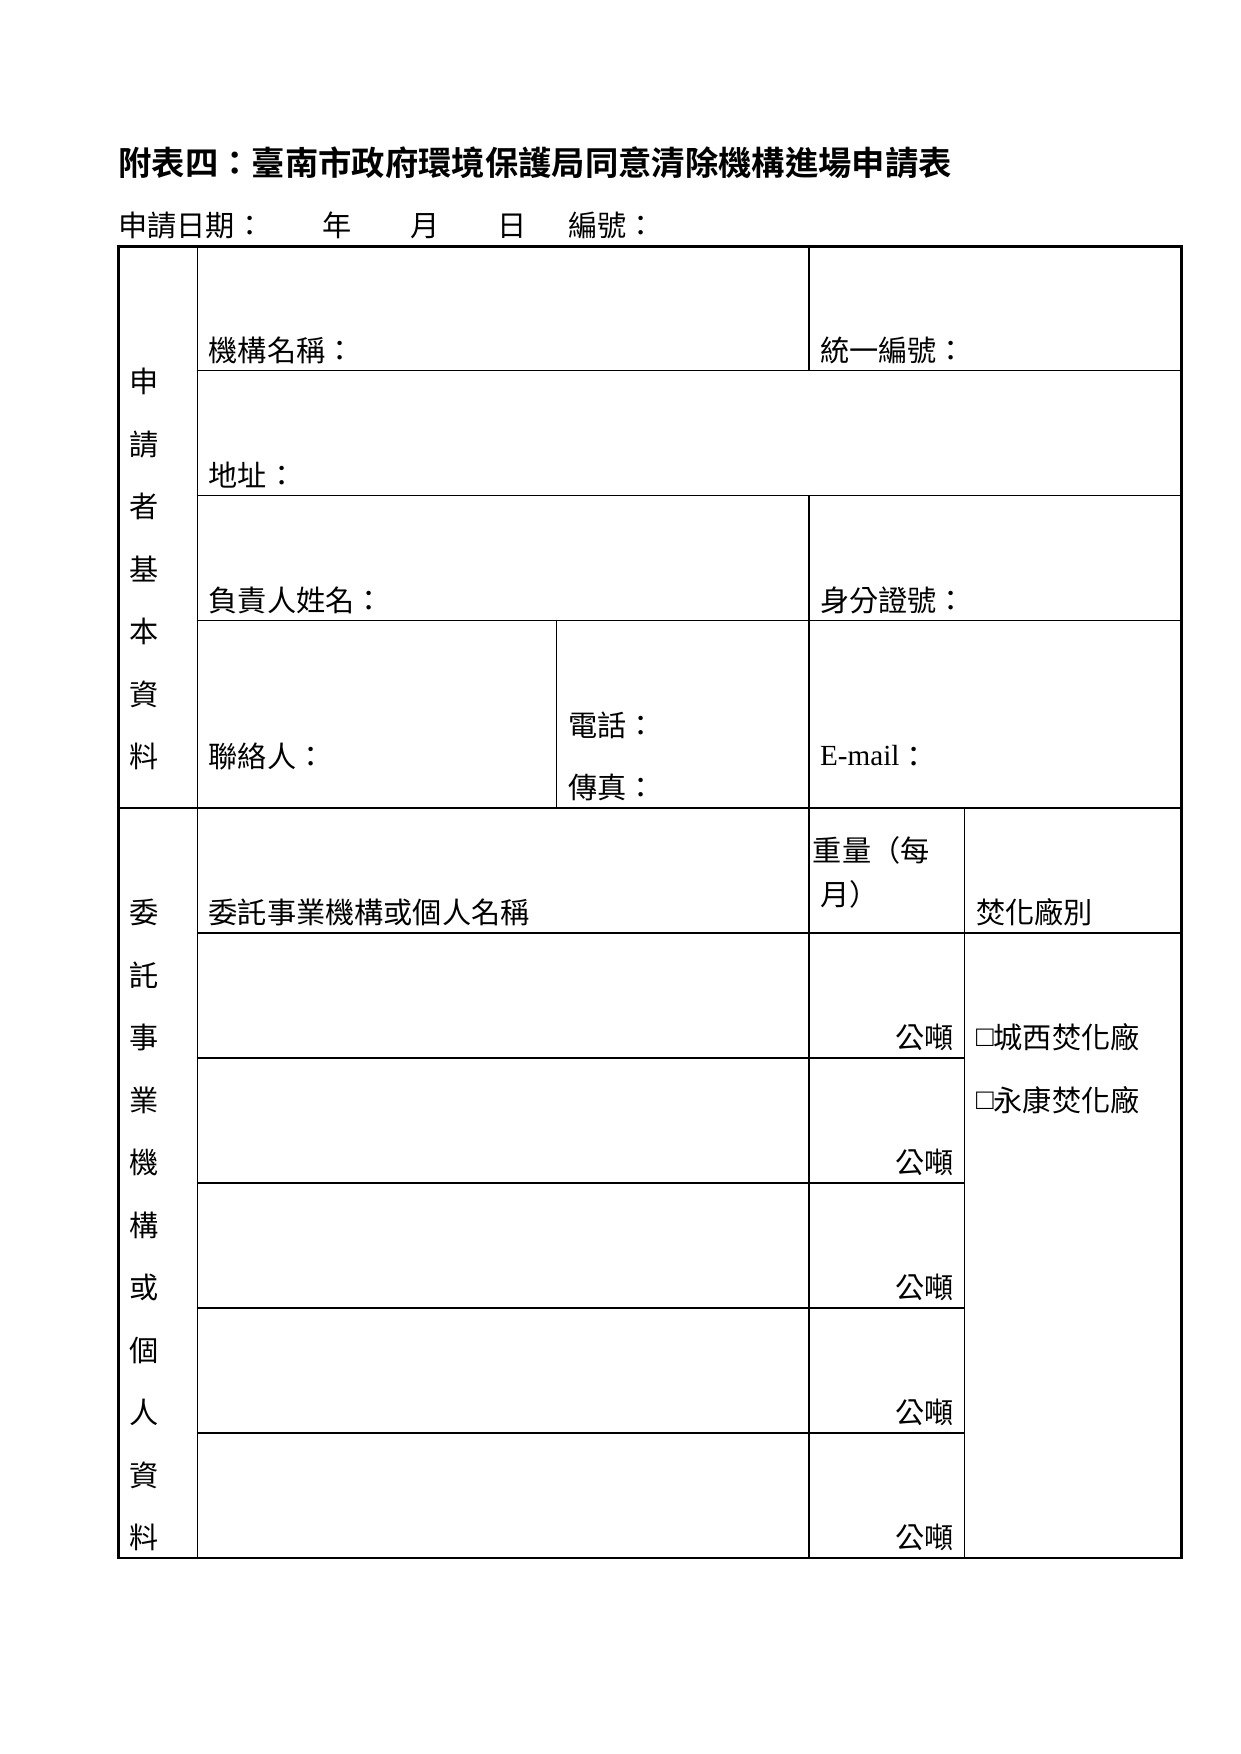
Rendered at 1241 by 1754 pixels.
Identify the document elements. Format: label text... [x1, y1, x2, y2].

table_cell 地址： [198, 371, 1180, 494]
table_cell 聯絡人： [198, 621, 556, 807]
table_cell 公噸 [810, 934, 964, 1057]
table_cell 公噸 [810, 1184, 964, 1307]
table_cell 公噸 [810, 1309, 964, 1432]
table_cell 身分證號： [810, 496, 1180, 619]
table_cell [198, 1059, 808, 1182]
table_cell [198, 1309, 808, 1432]
table_header 申請者基本資料 [120, 248, 197, 807]
text 申請日期： 年 月 日 編號： [118, 182, 1181, 244]
table_cell 負責人姓名： [198, 496, 808, 619]
table_cell [198, 934, 808, 1057]
table_header 統一編號： [810, 248, 1180, 369]
table_cell [198, 1184, 808, 1307]
table_cell E-mail： [810, 621, 1180, 807]
text 附表四：臺南市政府環境保護局同意清除機構進場申請表 [118, 119, 1181, 182]
table_header 機構名稱： [198, 248, 808, 369]
table_cell 委託事業機構或個人資料 [120, 809, 197, 1557]
table_cell 公噸 [810, 1434, 964, 1557]
table_cell 焚化廠別 [965, 809, 1180, 932]
table_cell 公噸 [810, 1059, 964, 1182]
table_cell 委託事業機構或個人名稱 [198, 809, 808, 932]
table_cell □城西焚化廠 □永康焚化廠 [965, 934, 1180, 1557]
table_cell 電話： 傳真： [557, 621, 808, 807]
table_cell [198, 1434, 808, 1557]
table_cell 重量（每月） [810, 809, 964, 932]
